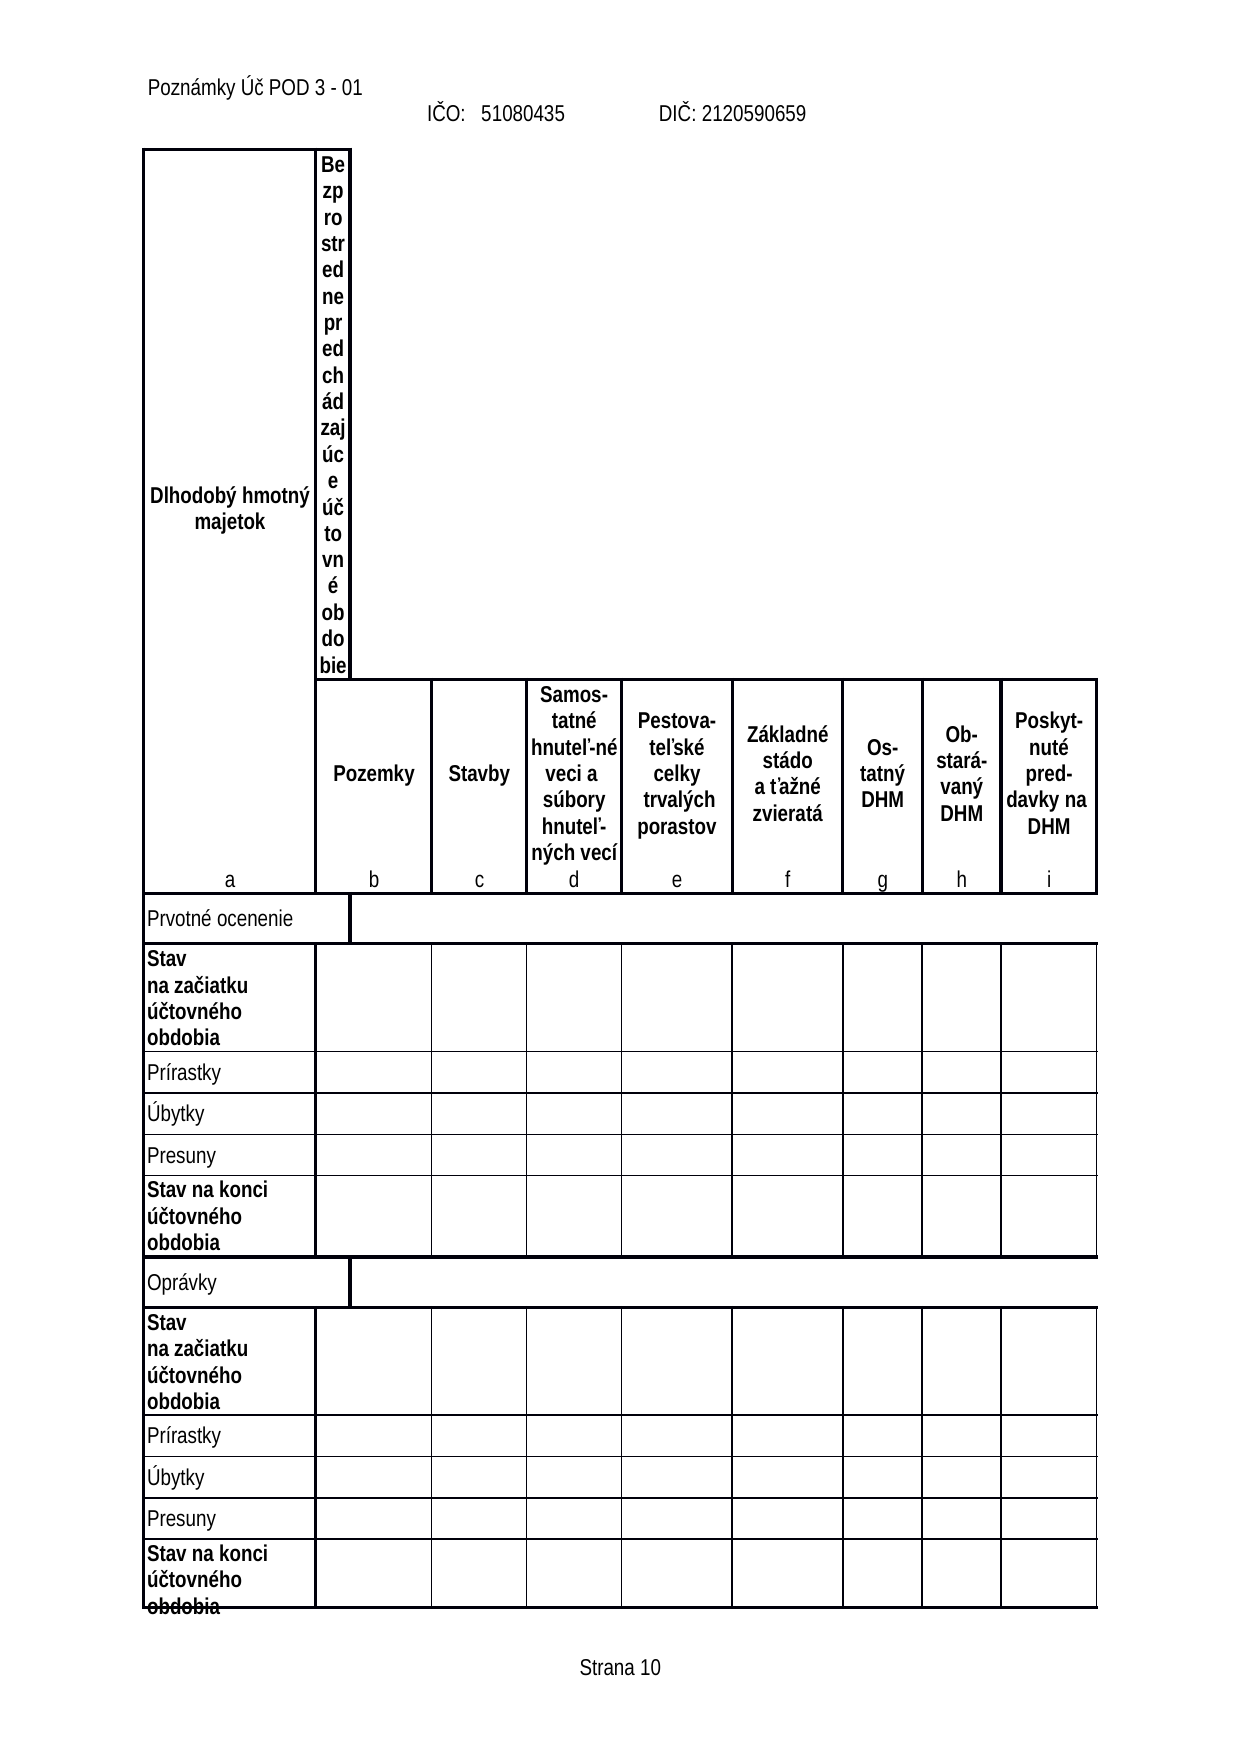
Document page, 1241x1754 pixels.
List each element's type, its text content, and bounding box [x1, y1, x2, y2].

table_cell [317, 1176, 431, 1255]
table_cell [733, 945, 842, 1051]
table_cell [527, 945, 621, 1051]
table_cell g [844, 866, 921, 892]
table_cell [317, 1499, 431, 1538]
table_cell Úbytky [145, 1094, 314, 1133]
table_cell [923, 1052, 1000, 1092]
table_cell [1002, 1540, 1096, 1606]
table_cell [432, 1094, 526, 1133]
table_cell [733, 1135, 842, 1175]
table_cell [1002, 1176, 1096, 1255]
table_cell Prírastky [145, 1052, 314, 1092]
table_cell [622, 1309, 731, 1414]
table_cell [923, 1416, 1000, 1456]
table_cell [317, 1309, 431, 1414]
table_cell Presuny [145, 1499, 314, 1538]
table_cell Pestova-teľské celky trvalých porastov [623, 681, 731, 866]
table_cell [844, 1309, 921, 1414]
table_cell Stav na začiatku účtovného obdobia [145, 1309, 314, 1414]
table_cell [527, 1540, 621, 1606]
table_cell [733, 1309, 842, 1414]
table_cell Presuny [145, 1135, 314, 1175]
table_cell [432, 1499, 526, 1538]
table_cell [733, 1499, 842, 1538]
table_cell [923, 1176, 1000, 1255]
table_cell Stavby [433, 681, 525, 866]
table_cell [622, 1176, 731, 1255]
table_cell [622, 1094, 731, 1133]
table_cell [844, 1052, 921, 1092]
table_cell [527, 1176, 621, 1255]
table_cell [317, 1540, 431, 1606]
table_cell Oprávky [145, 1259, 348, 1306]
table_cell [844, 1457, 921, 1497]
table_cell Základné stádo a ťažné zvieratá [734, 681, 841, 866]
table_cell [844, 1176, 921, 1255]
table_cell [1002, 1094, 1096, 1133]
table_cell [1002, 1416, 1096, 1456]
table_cell [432, 945, 526, 1051]
table_header Dlhodobý hmotný majetok [145, 151, 314, 866]
table_cell [733, 1457, 842, 1497]
table_cell [923, 1540, 1000, 1606]
table_cell [923, 1309, 1000, 1414]
table_cell [923, 1457, 1000, 1497]
table_cell Stav na konci účtovného obdobia [145, 1540, 314, 1606]
table_cell [844, 1416, 921, 1456]
table_cell a [145, 866, 314, 892]
table_cell i [1003, 866, 1095, 892]
table_cell [622, 945, 731, 1051]
table_cell [432, 1309, 526, 1414]
table_cell [844, 1499, 921, 1538]
table_cell [844, 1094, 921, 1133]
table_cell [622, 1457, 731, 1497]
table_cell [923, 1094, 1000, 1133]
table_cell [432, 1135, 526, 1175]
table_cell h [924, 866, 999, 892]
table_cell c [433, 866, 525, 892]
table_cell [432, 1052, 526, 1092]
table_cell [1002, 1499, 1096, 1538]
table_cell [317, 1094, 431, 1133]
table_cell [527, 1416, 621, 1456]
table_cell [844, 945, 921, 1051]
table_cell [527, 1135, 621, 1175]
table_cell [527, 1052, 621, 1092]
table_cell [1002, 1052, 1096, 1092]
table_cell [733, 1416, 842, 1456]
table_cell Ob-stará-vaný DHM [924, 681, 999, 866]
table_cell [733, 1052, 842, 1092]
table_cell Stav na konci účtovného obdobia [145, 1176, 314, 1255]
table_cell [317, 1052, 431, 1092]
table_cell [317, 1135, 431, 1175]
table_cell [733, 1094, 842, 1133]
table_cell [317, 1416, 431, 1456]
table_cell [923, 1135, 1000, 1175]
table_cell [622, 1052, 731, 1092]
table_cell Pozemky [317, 681, 430, 866]
table_cell [432, 1416, 526, 1456]
table_cell [432, 1176, 526, 1255]
table_cell [432, 1540, 526, 1606]
table_cell [527, 1499, 621, 1538]
table_cell [622, 1499, 731, 1538]
table_cell [733, 1540, 842, 1606]
table_cell [1002, 1309, 1096, 1414]
table_cell Stav na začiatku účtovného obdobia [145, 945, 314, 1051]
table_cell [527, 1309, 621, 1414]
table_cell Os-tatný DHM [844, 681, 921, 866]
table_cell [844, 1135, 921, 1175]
table_cell [432, 1457, 526, 1497]
table_cell Samos-tatné hnuteľ-né veci a súbory hnuteľ-ných vecí [528, 681, 620, 866]
table_cell [1002, 945, 1096, 1051]
table_cell [1002, 1457, 1096, 1497]
table_cell Prírastky [145, 1416, 314, 1456]
table_cell [527, 1457, 621, 1497]
table_cell f [734, 866, 841, 892]
table_cell [844, 1540, 921, 1606]
table_cell e [623, 866, 731, 892]
table_cell [622, 1416, 731, 1456]
table_cell Poskyt-nuté pred-davky na DHM [1003, 681, 1095, 866]
table_cell [1002, 1135, 1096, 1175]
table_cell [622, 1540, 731, 1606]
table_cell [733, 1176, 842, 1255]
table_cell [622, 1135, 731, 1175]
table_cell Úbytky [145, 1457, 314, 1497]
table_cell [317, 945, 431, 1051]
table_cell [527, 1094, 621, 1133]
table_header Bezprostredne predchádzajúce účtovné obdobie [317, 151, 348, 678]
table_cell Prvotné ocenenie [145, 895, 348, 942]
table_cell [317, 1457, 431, 1497]
table_cell d [528, 866, 620, 892]
table_cell b [317, 866, 430, 892]
table_cell [923, 1499, 1000, 1538]
table_cell [923, 945, 1000, 1051]
